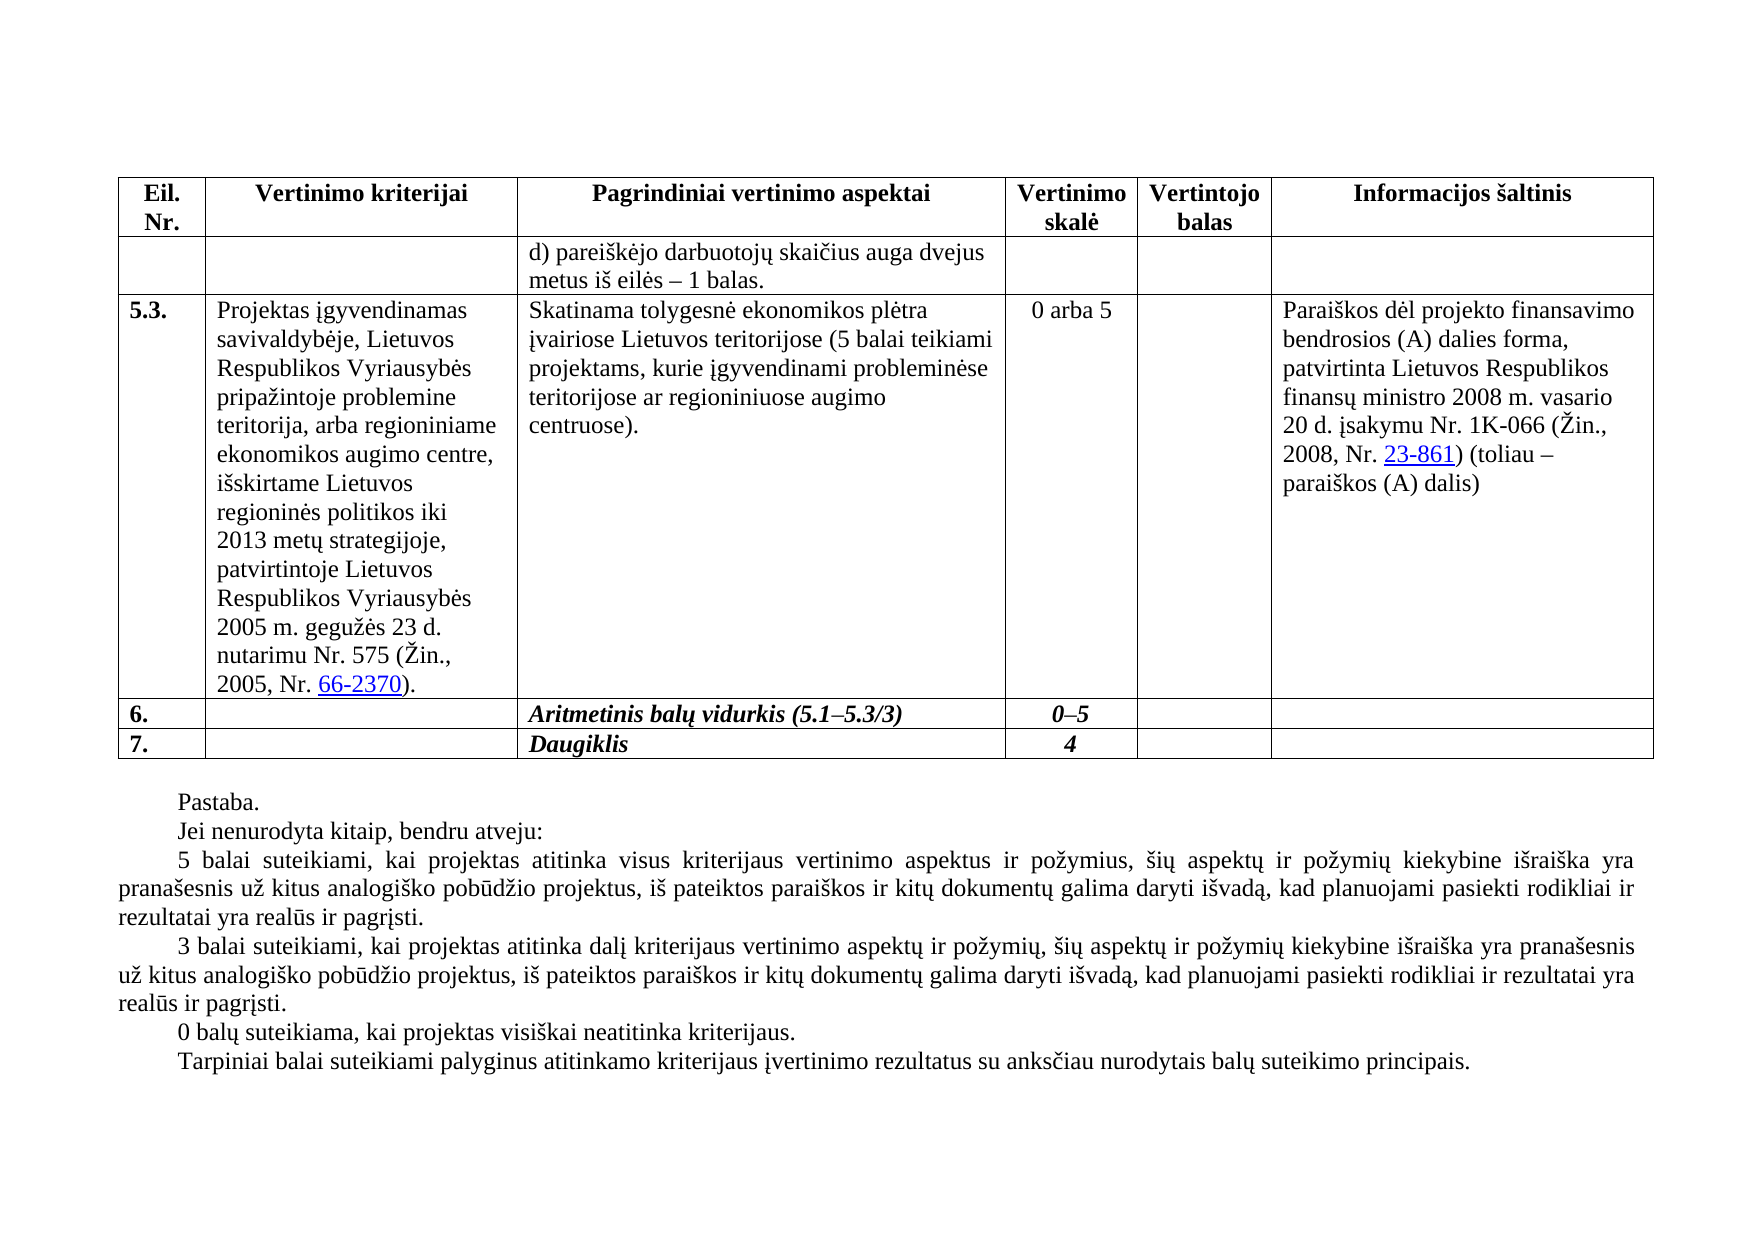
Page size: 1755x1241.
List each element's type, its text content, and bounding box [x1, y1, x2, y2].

table_cell 7. [119, 729, 205, 757]
text Pastaba. [118, 787, 1636, 816]
table_cell [206, 729, 517, 757]
table_cell [1138, 295, 1271, 698]
table_cell d) pareiškėjo darbuotojų skaičius auga dvejus metus iš eilės – 1 balas. [518, 237, 1005, 294]
table_cell Paraiškos dėl projekto finansavimo bendrosios (A) dalies forma, patvirtinta Lietuvos Respublikos finansų ministro 2008 m. vasario 20 d. įsakymu Nr. 1K-066 (Žin., 2008, Nr. 23-861) (toliau – paraiškos (A) dalis) [1272, 295, 1653, 698]
table_cell Skatinama tolygesnė ekonomikos plėtra įvairiose Lietuvos teritorijose (5 balai teikiami projektams, kurie įgyvendinami probleminėse teritorijose ar regioniniuose augimo centruose). [518, 295, 1005, 698]
table_cell Projektas įgyvendinamas savivaldybėje, Lietuvos Respublikos Vyriausybės pripažintoje problemine teritorija, arba regioniniame ekonomikos augimo centre, išskirtame Lietuvos regioninės politikos iki 2013 metų strategijoje, patvirtintoje Lietuvos Respublikos Vyriausybės 2005 m. gegužės 23 d. nutarimu Nr. 575 (Žin., 2005, Nr. 66-2370). [206, 295, 517, 698]
table_header Vertinimo kriterijai [206, 178, 517, 236]
text 5 balai suteikiami, kai projektas atitinka visus kriterijaus vertinimo aspektus ir požymius, šių aspektų ir požymių kiekybine išraiška yra pranašesnis už kitus analogiško pobūdžio projektus, iš pateiktos paraiškos ir kitų dokumentų galima daryti išvadą, kad planuojami pasiekti rodikliai ir rezultatai yra realūs ir pagrįsti. [118, 845, 1636, 931]
table_header Vertinimo skalė [1006, 178, 1137, 236]
table_cell 0–5 [1006, 699, 1137, 728]
table_cell [119, 237, 205, 294]
table_cell [206, 237, 517, 294]
text 0 balų suteikiama, kai projektas visiškai neatitinka kriterijaus. [118, 1017, 1636, 1046]
table_header Pagrindiniai vertinimo aspektai [518, 178, 1005, 236]
table_cell 0 arba 5 [1006, 295, 1137, 698]
text Tarpiniai balai suteikiami palyginus atitinkamo kriterijaus įvertinimo rezultatus su anksčiau nurodytais balų suteikimo principais. [118, 1046, 1636, 1075]
table_cell [1272, 237, 1653, 294]
table_cell 6. [119, 699, 205, 728]
table_header Eil. Nr. [119, 178, 205, 236]
table_cell [1138, 699, 1271, 728]
table_cell Aritmetinis balų vidurkis (5.1–5.3/3) [518, 699, 1005, 728]
table_cell [206, 699, 517, 728]
table_header Vertintojo balas [1138, 178, 1271, 236]
text Jei nenurodyta kitaip, bendru atveju: [118, 816, 1636, 845]
table_cell [1272, 729, 1653, 757]
table_cell Daugiklis [518, 729, 1005, 757]
table_cell 4 [1006, 729, 1137, 757]
table_cell [1138, 237, 1271, 294]
table_cell [1138, 729, 1271, 757]
table_cell [1006, 237, 1137, 294]
text 3 balai suteikiami, kai projektas atitinka dalį kriterijaus vertinimo aspektų ir požymių, šių aspektų ir požymių kiekybine išraiška yra pranašesnis už kitus analogiško pobūdžio projektus, iš pateiktos paraiškos ir kitų dokumentų galima daryti išvadą, kad planuojami pasiekti rodikliai ir rezultatai yra realūs ir pagrįsti. [118, 931, 1636, 1017]
table_header Informacijos šaltinis [1272, 178, 1653, 236]
table_cell 5.3. [119, 295, 205, 698]
table_cell [1272, 699, 1653, 728]
